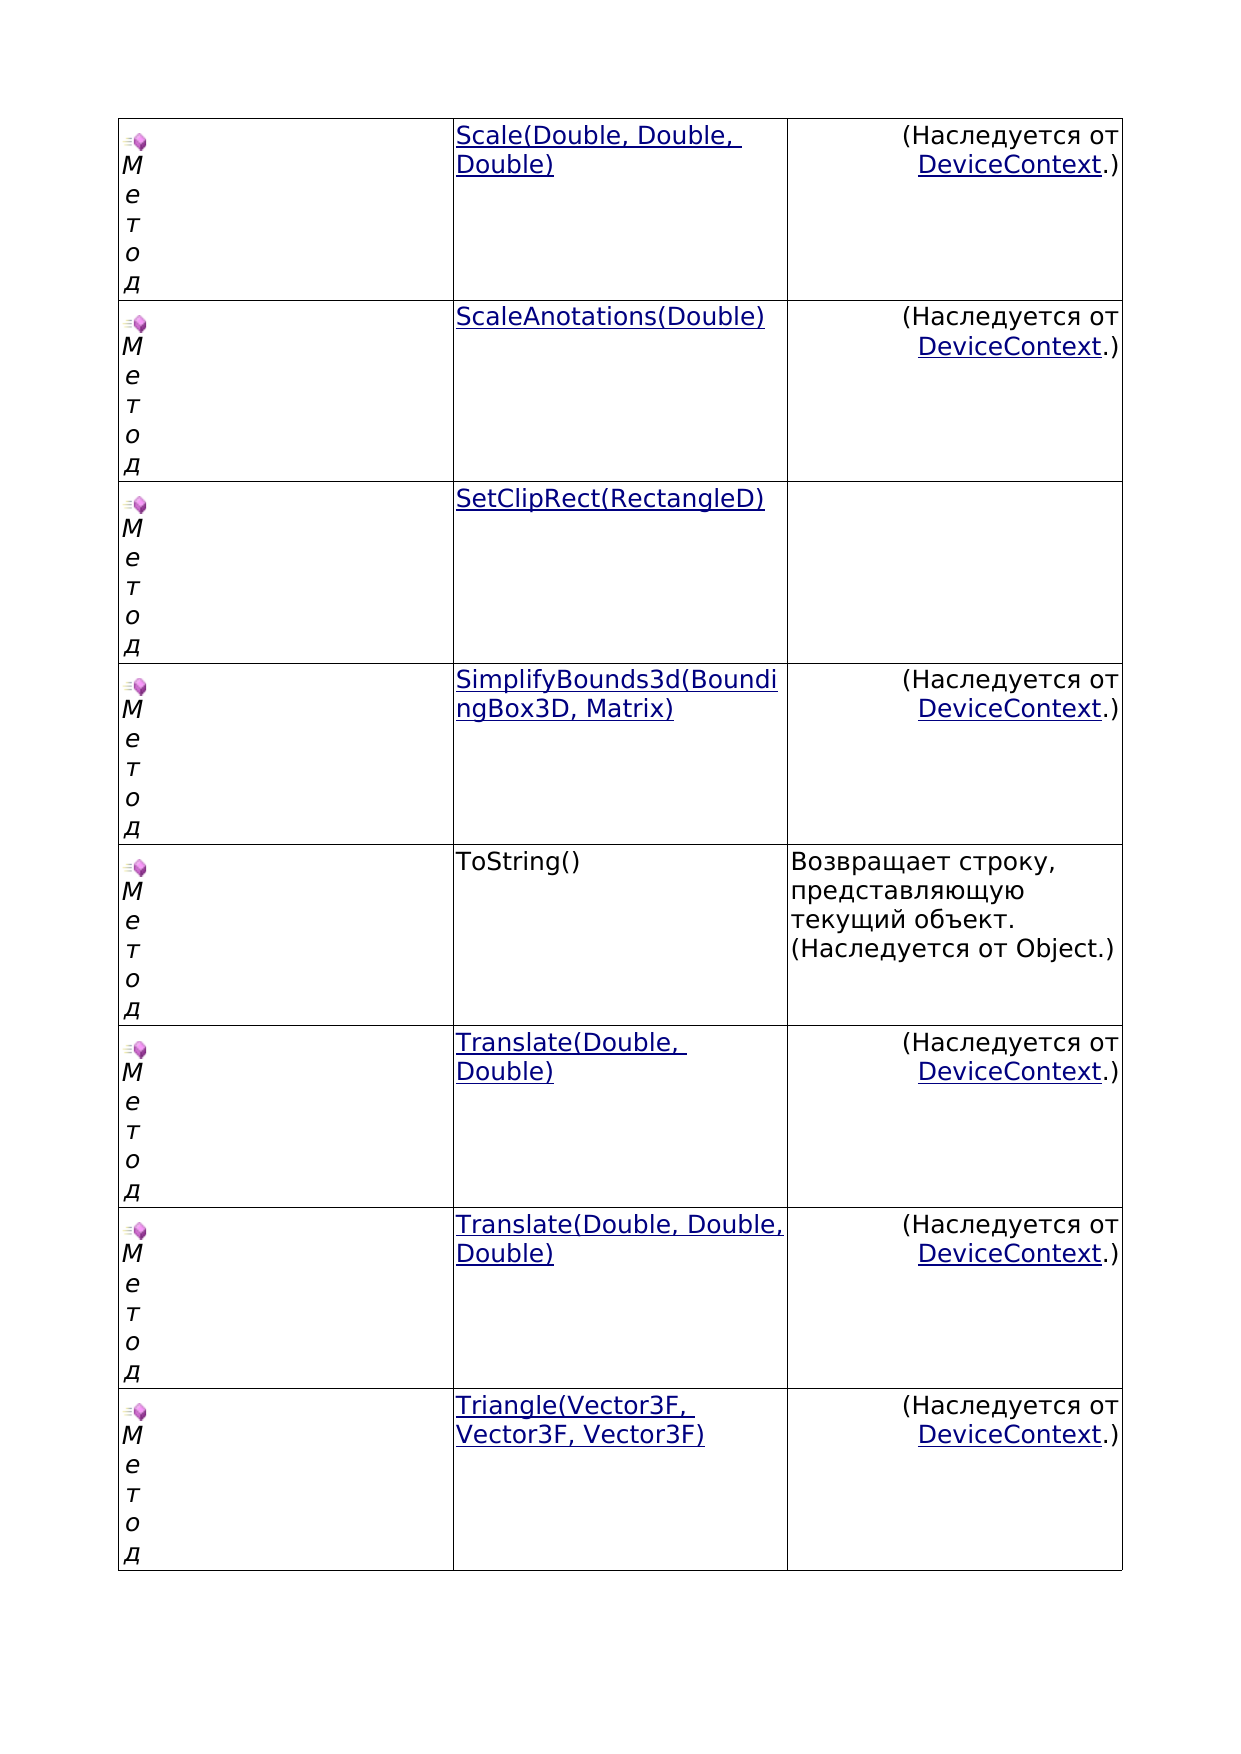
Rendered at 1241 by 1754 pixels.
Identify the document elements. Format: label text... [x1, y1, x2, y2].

table_cell [119, 1389, 453, 1570]
table_cell [119, 1208, 453, 1388]
table_cell [119, 301, 453, 481]
table_cell [119, 845, 453, 1025]
table_cell SimplifyBounds3d(BoundingBox3D, Matrix) [454, 664, 787, 844]
table_cell (Наследуется от DeviceContext.) [788, 1389, 1122, 1570]
picture [121, 1041, 147, 1059]
table_cell ToString() [454, 845, 787, 1025]
table_cell [119, 1026, 453, 1207]
table_cell ScaleAnotations(Double) [454, 301, 787, 481]
picture [121, 315, 147, 333]
table_cell Triangle(Vector3F, Vector3F, Vector3F) [454, 1389, 787, 1570]
table_cell Translate(Double, Double, Double) [454, 1208, 787, 1388]
table_cell [119, 664, 453, 844]
table_cell Scale(Double, Double, Double) [454, 119, 787, 299]
picture [121, 133, 147, 151]
table_cell (Наследуется от DeviceContext.) [788, 1208, 1122, 1388]
table_cell (Наследуется от DeviceContext.) [788, 1026, 1122, 1207]
table_cell (Наследуется от DeviceContext.) [788, 119, 1122, 299]
table_cell [788, 482, 1122, 662]
picture [121, 859, 147, 877]
table_cell SetClipRect(RectangleD) [454, 482, 787, 662]
table_cell [119, 119, 453, 299]
picture [121, 678, 147, 696]
table_cell [119, 482, 453, 662]
table_cell Translate(Double, Double) [454, 1026, 787, 1207]
picture [121, 1222, 147, 1240]
picture [121, 1403, 147, 1421]
table_cell Возвращает строку, представляющую текущий объект. (Наследуется от Object.) [788, 845, 1122, 1025]
table_cell (Наследуется от DeviceContext.) [788, 664, 1122, 844]
picture [121, 496, 147, 514]
table_cell (Наследуется от DeviceContext.) [788, 301, 1122, 481]
